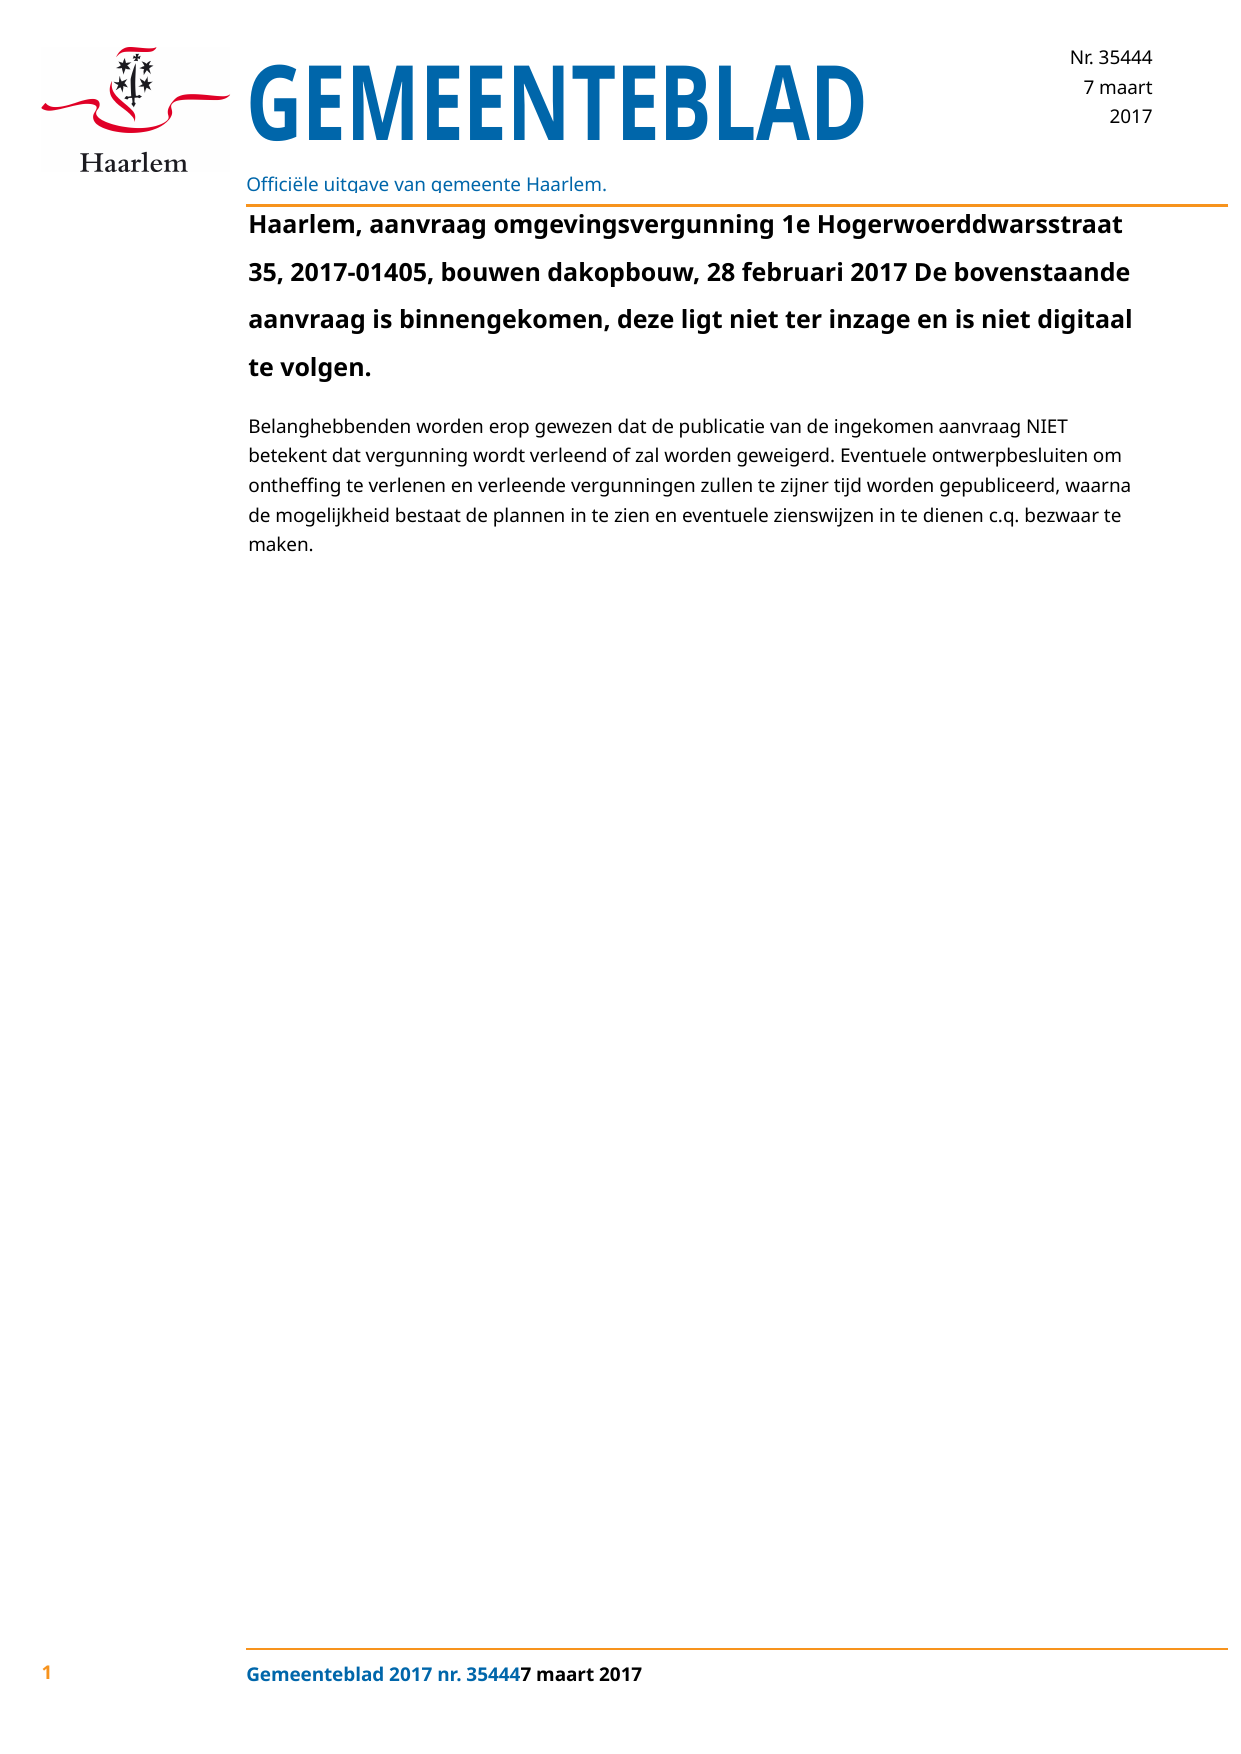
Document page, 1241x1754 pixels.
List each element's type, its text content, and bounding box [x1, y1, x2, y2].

picture [41, 47, 231, 172]
text Haarlem, aanvraag omgevingsvergunning 1e Hogerwoerddwarsstraat 35, 2017-01405, bouwen dakopbouw, 28 februari 2017 De bovenstaande aanvraag is binnengekomen, deze ligt niet ter inzage en is niet digitaal te volgen. [248, 207, 1152, 384]
text Belanghebbenden worden erop gewezen dat de publicatie van de ingekomen aanvraag NIET betekent dat vergunning wordt verleend of zal worden geweigerd. Eventuele ontwerpbesluiten om ontheffing te verlenen en verleende vergunningen zullen te zijner tijd worden gepubliceerd, waarna de mogelijkheid bestaat de plannen in te zien en eventuele zienswijzen in te dienen c.q. bezwaar te maken. [248, 413, 1152, 557]
